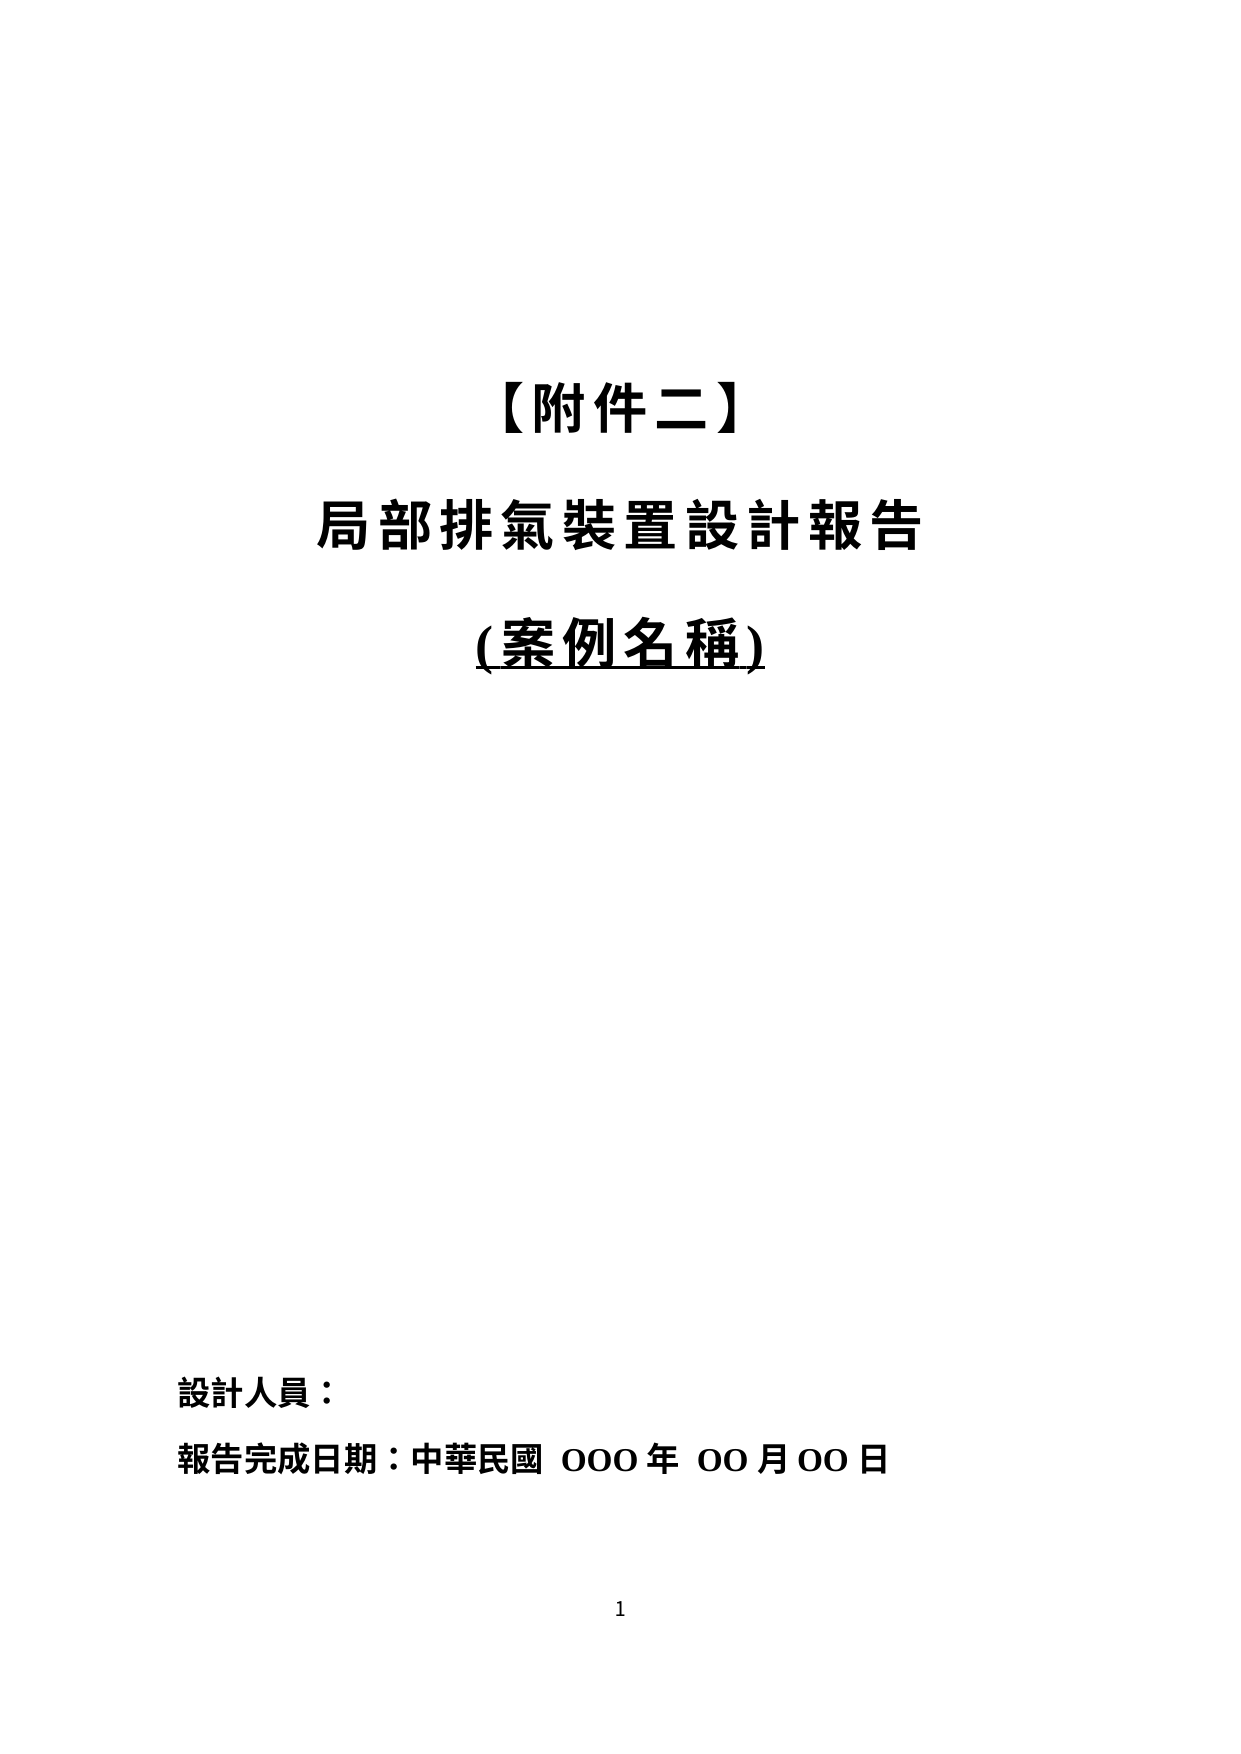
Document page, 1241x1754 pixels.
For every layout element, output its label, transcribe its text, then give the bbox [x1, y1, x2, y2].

text 報告完成日期：中華民國 OOO 年 OO 月OO 日 [177, 1434, 1063, 1480]
text (案例名稱) [177, 601, 1063, 679]
text 局部排氣裝置設計報告 [177, 483, 1063, 561]
text 設計人員： [177, 1369, 1063, 1414]
text 【附件二】 [177, 365, 1063, 444]
